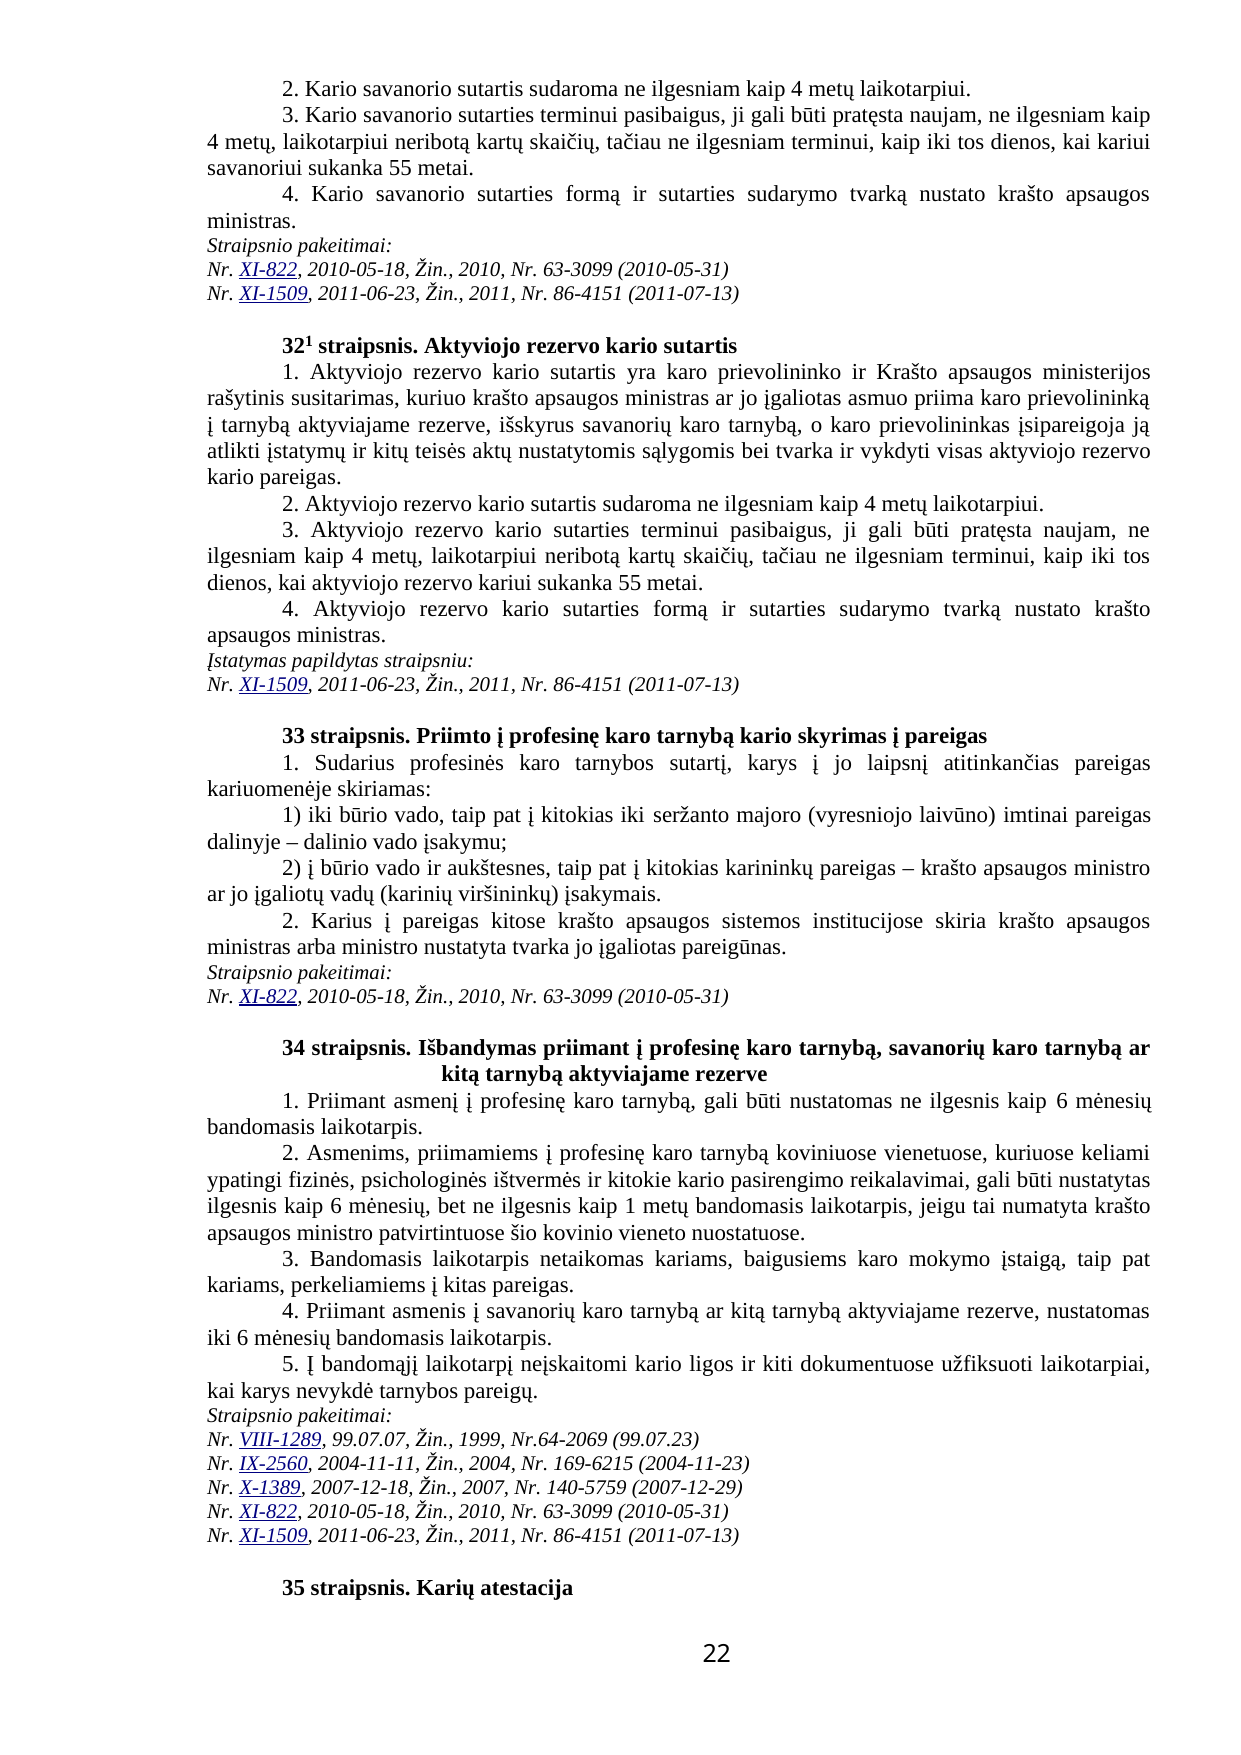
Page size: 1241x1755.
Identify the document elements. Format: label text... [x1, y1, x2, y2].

text 3. Kario savanorio sutarties terminui pasibaigus, ji gali būti pratęsta naujam, ne ilgesniam kaip 4 metų, laikotarpiui neribotą kartų skaičių, tačiau ne ilgesniam terminui, kaip iki tos dienos, kai kariui savanoriui sukanka 55 metai. [207, 101, 1152, 180]
text Nr. XI-822, 2010-05-18, Žin., 2010, Nr. 63-3099 (2010-05-31) [207, 984, 1152, 1008]
text Nr. XI-1509, 2011-06-23, Žin., 2011, Nr. 86-4151 (2011-07-13) [207, 281, 1152, 305]
text 2) į būrio vado ir aukštesnes, taip pat į kitokias karininkų pareigas – krašto apsaugos ministro ar jo įgaliotų vadų (karinių viršininkų) įsakymais. [207, 854, 1152, 907]
text 33 straipsnis. Priimto į profesinę karo tarnybą kario skyrimas į pareigas [207, 722, 1152, 749]
text 4. Priimant asmenis į savanorių karo tarnybą ar kitą tarnybą aktyviajame rezerve, nustatomas iki 6 mėnesių bandomasis laikotarpis. [207, 1298, 1152, 1350]
text 3. Aktyviojo rezervo kario sutarties terminui pasibaigus, ji gali būti pratęsta naujam, ne ilgesniam kaip 4 metų, laikotarpiui neribotą kartų skaičių, tačiau ne ilgesniam terminui, kaip iki tos dienos, kai aktyviojo rezervo kariui sukanka 55 metai. [207, 516, 1152, 595]
text Nr. XI-1509, 2011-06-23, Žin., 2011, Nr. 86-4151 (2011-07-13) [207, 672, 1152, 696]
text 321 straipsnis. Aktyviojo rezervo kario sutartis [207, 332, 1152, 358]
text 5. Į bandomąjį laikotarpį neįskaitomi kario ligos ir kiti dokumentuose užfiksuoti laikotarpiai, kai karys nevykdė tarnybos pareigų. [207, 1350, 1152, 1403]
text 1. Aktyviojo rezervo kario sutartis yra karo prievolininko ir Krašto apsaugos ministerijos rašytinis susitarimas, kuriuo krašto apsaugos ministras ar jo įgaliotas asmuo priima karo prievolininką į tarnybą aktyviajame rezerve, išskyrus savanorių karo tarnybą, o karo prievolininkas įsipareigoja ją atlikti įstatymų ir kitų teisės aktų nustatytomis sąlygomis bei tvarka ir vykdyti visas aktyviojo rezervo kario pareigas. [207, 358, 1152, 490]
text 4. Kario savanorio sutarties formą ir sutarties sudarymo tvarką nustato krašto apsaugos ministras. [207, 180, 1152, 233]
text 3. Bandomasis laikotarpis netaikomas kariams, baigusiems karo mokymo įstaigą, taip pat kariams, perkeliamiems į kitas pareigas. [207, 1245, 1152, 1298]
text Nr. VIII-1289, 99.07.07, Žin., 1999, Nr.64-2069 (99.07.23) [207, 1427, 1152, 1451]
text Nr. XI-1509, 2011-06-23, Žin., 2011, Nr. 86-4151 (2011-07-13) [207, 1523, 1152, 1547]
text 2. Karius į pareigas kitose krašto apsaugos sistemos institucijose skiria krašto apsaugos ministras arba ministro nustatyta tvarka jo įgaliotas pareigūnas. [207, 907, 1152, 959]
text Nr. X-1389, 2007-12-18, Žin., 2007, Nr. 140-5759 (2007-12-29) [207, 1475, 1152, 1499]
text 2. Aktyviojo rezervo kario sutartis sudaroma ne ilgesniam kaip 4 metų laikotarpiui. [207, 490, 1152, 516]
text Įstatymas papildytas straipsniu: [207, 648, 1152, 672]
text 2. Asmenims, priimamiems į profesinę karo tarnybą koviniuose vienetuose, kuriuose keliami ypatingi fizinės, psichologinės ištvermės ir kitokie kario pasirengimo reikalavimai, gali būti nustatytas ilgesnis kaip 6 mėnesių, bet ne ilgesnis kaip 1 metų bandomasis laikotarpis, jeigu tai numatyta krašto apsaugos ministro patvirtintuose šio kovinio vieneto nuostatuose. [207, 1139, 1152, 1245]
text Nr. IX-2560, 2004-11-11, Žin., 2004, Nr. 169-6215 (2004-11-23) [207, 1451, 1152, 1475]
text 34 straipsnis. Išbandymas priimant į profesinę karo tarnybą, savanorių karo tarnybą ar kitą tarnybą aktyviajame rezerve [282, 1034, 1152, 1087]
text 35 straipsnis. Karių atestacija [207, 1574, 1152, 1600]
text Straipsnio pakeitimai: [207, 233, 1152, 257]
text Nr. XI-822, 2010-05-18, Žin., 2010, Nr. 63-3099 (2010-05-31) [207, 257, 1152, 281]
text 2. Kario savanorio sutartis sudaroma ne ilgesniam kaip 4 metų laikotarpiui. [207, 75, 1152, 101]
text 1. Sudarius profesinės karo tarnybos sutartį, karys į jo laipsnį atitinkančias pareigas kariuomenėje skiriamas: [207, 749, 1152, 801]
text Straipsnio pakeitimai: [207, 1403, 1152, 1427]
text Nr. XI-822, 2010-05-18, Žin., 2010, Nr. 63-3099 (2010-05-31) [207, 1499, 1152, 1523]
text Straipsnio pakeitimai: [207, 959, 1152, 984]
text 1) iki būrio vado, taip pat į kitokias iki seržanto majoro (vyresniojo laivūno) imtinai pareigas dalinyje – dalinio vado įsakymu; [207, 801, 1152, 854]
text 1. Priimant asmenį į profesinę karo tarnybą, gali būti nustatomas ne ilgesnis kaip 6 mėnesių bandomasis laikotarpis. [207, 1087, 1152, 1139]
text 4. Aktyviojo rezervo kario sutarties formą ir sutarties sudarymo tvarką nustato krašto apsaugos ministras. [207, 595, 1152, 648]
